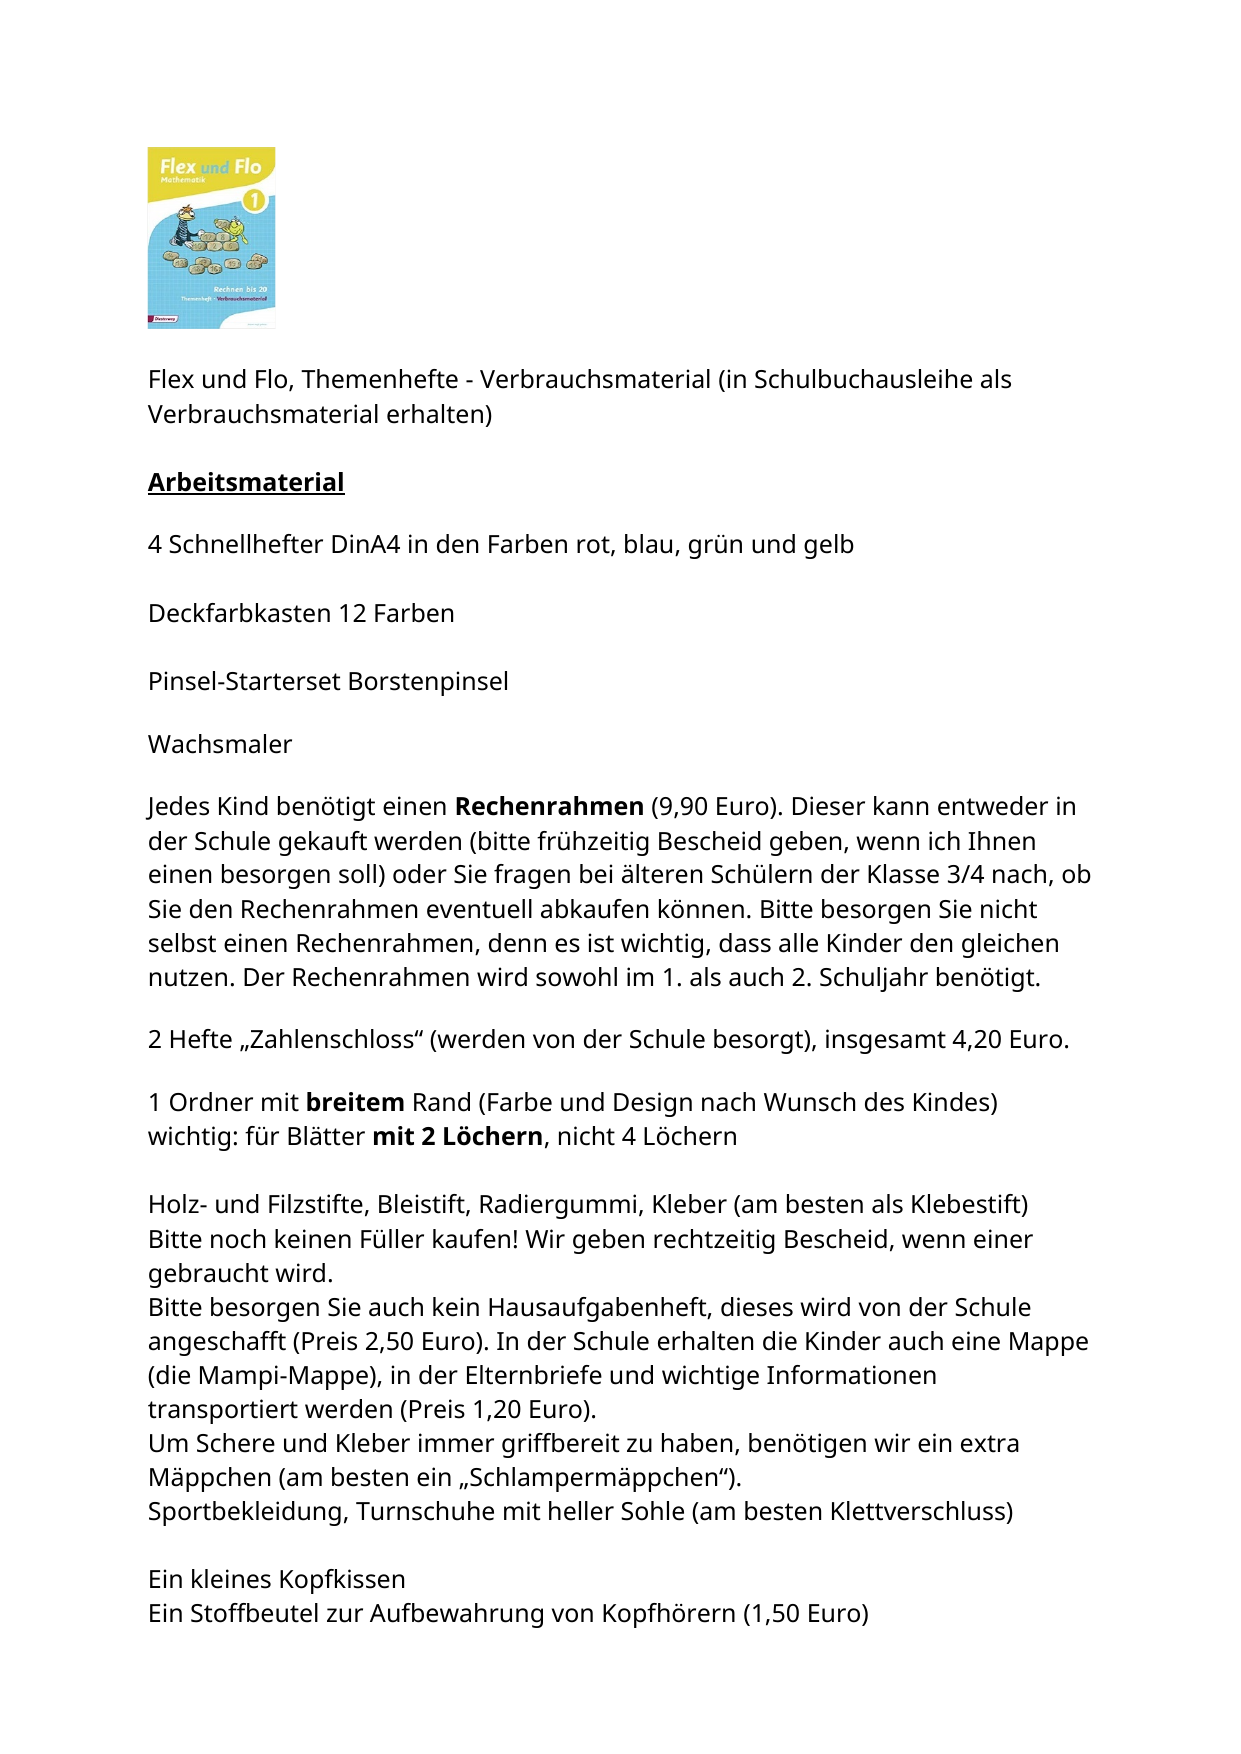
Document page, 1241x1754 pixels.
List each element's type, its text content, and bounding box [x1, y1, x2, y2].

text 2 Hefte „Zahlenschloss“ (werden von der Schule besorgt), insgesamt 4,20 Euro. [148, 1022, 1093, 1056]
text Arbeitsmaterial [148, 464, 1093, 498]
text Flex und Flo, Themenhefte - Verbrauchsmaterial (in Schulbuchausleihe als Verbrauchsmaterial erhalten) [148, 362, 1093, 430]
text 4 Schnellhefter DinA4 in den Farben rot, blau, grün und gelb [148, 527, 1093, 561]
text Jedes Kind benötigt einen Rechenrahmen (9,90 Euro). Dieser kann entweder in der Schule gekauft werden (bitte frühzeitig Bescheid geben, wenn ich Ihnen einen besorgen soll) oder Sie fragen bei älteren Schülern der Klasse 3/4 nach, ob Sie den Rechenrahmen eventuell abkaufen können. Bitte besorgen Sie nicht selbst einen Rechenrahmen, denn es ist wichtig, dass alle Kinder den gleichen nutzen. Der Rechenrahmen wird sowohl im 1. als auch 2. Schuljahr benötigt. [148, 789, 1093, 1022]
text Bitte besorgen Sie auch kein Hausaufgabenheft, dieses wird von der Schule angeschafft (Preis 2,50 Euro). In der Schule erhalten die Kinder auch eine Mappe (die Mampi-Mappe), in der Elternbriefe und wichtige Informationen transportiert werden (Preis 1,20 Euro). [148, 1289, 1093, 1426]
text Deckfarbkasten 12 Farben [148, 595, 1093, 629]
text Holz- und Filzstifte, Bleistift, Radiergummi, Kleber (am besten als Klebestift) [148, 1187, 1093, 1221]
text Ein kleines Kopfkissen [148, 1528, 1093, 1596]
text Wachsmaler [148, 726, 1093, 760]
text Um Schere und Kleber immer griffbereit zu haben, benötigen wir ein extra Mäppchen (am besten ein „Schlampermäppchen“). [148, 1426, 1093, 1494]
text Ein Stoffbeutel zur Aufbewahrung von Kopfhörern (1,50 Euro) [148, 1596, 1093, 1630]
text Sportbekleidung, Turnschuhe mit heller Sohle (am besten Klettverschluss) [148, 1494, 1093, 1528]
text Bitte noch keinen Füller kaufen! Wir geben rechtzeitig Bescheid, wenn einer gebraucht wird. [148, 1221, 1093, 1289]
text 1 Ordner mit breitem Rand (Farbe und Design nach Wunsch des Kindes) wichtig: für Blätter mit 2 Löchern, nicht 4 Löchern [148, 1085, 1093, 1153]
text Pinsel-Starterset Borstenpinsel [148, 663, 1093, 697]
